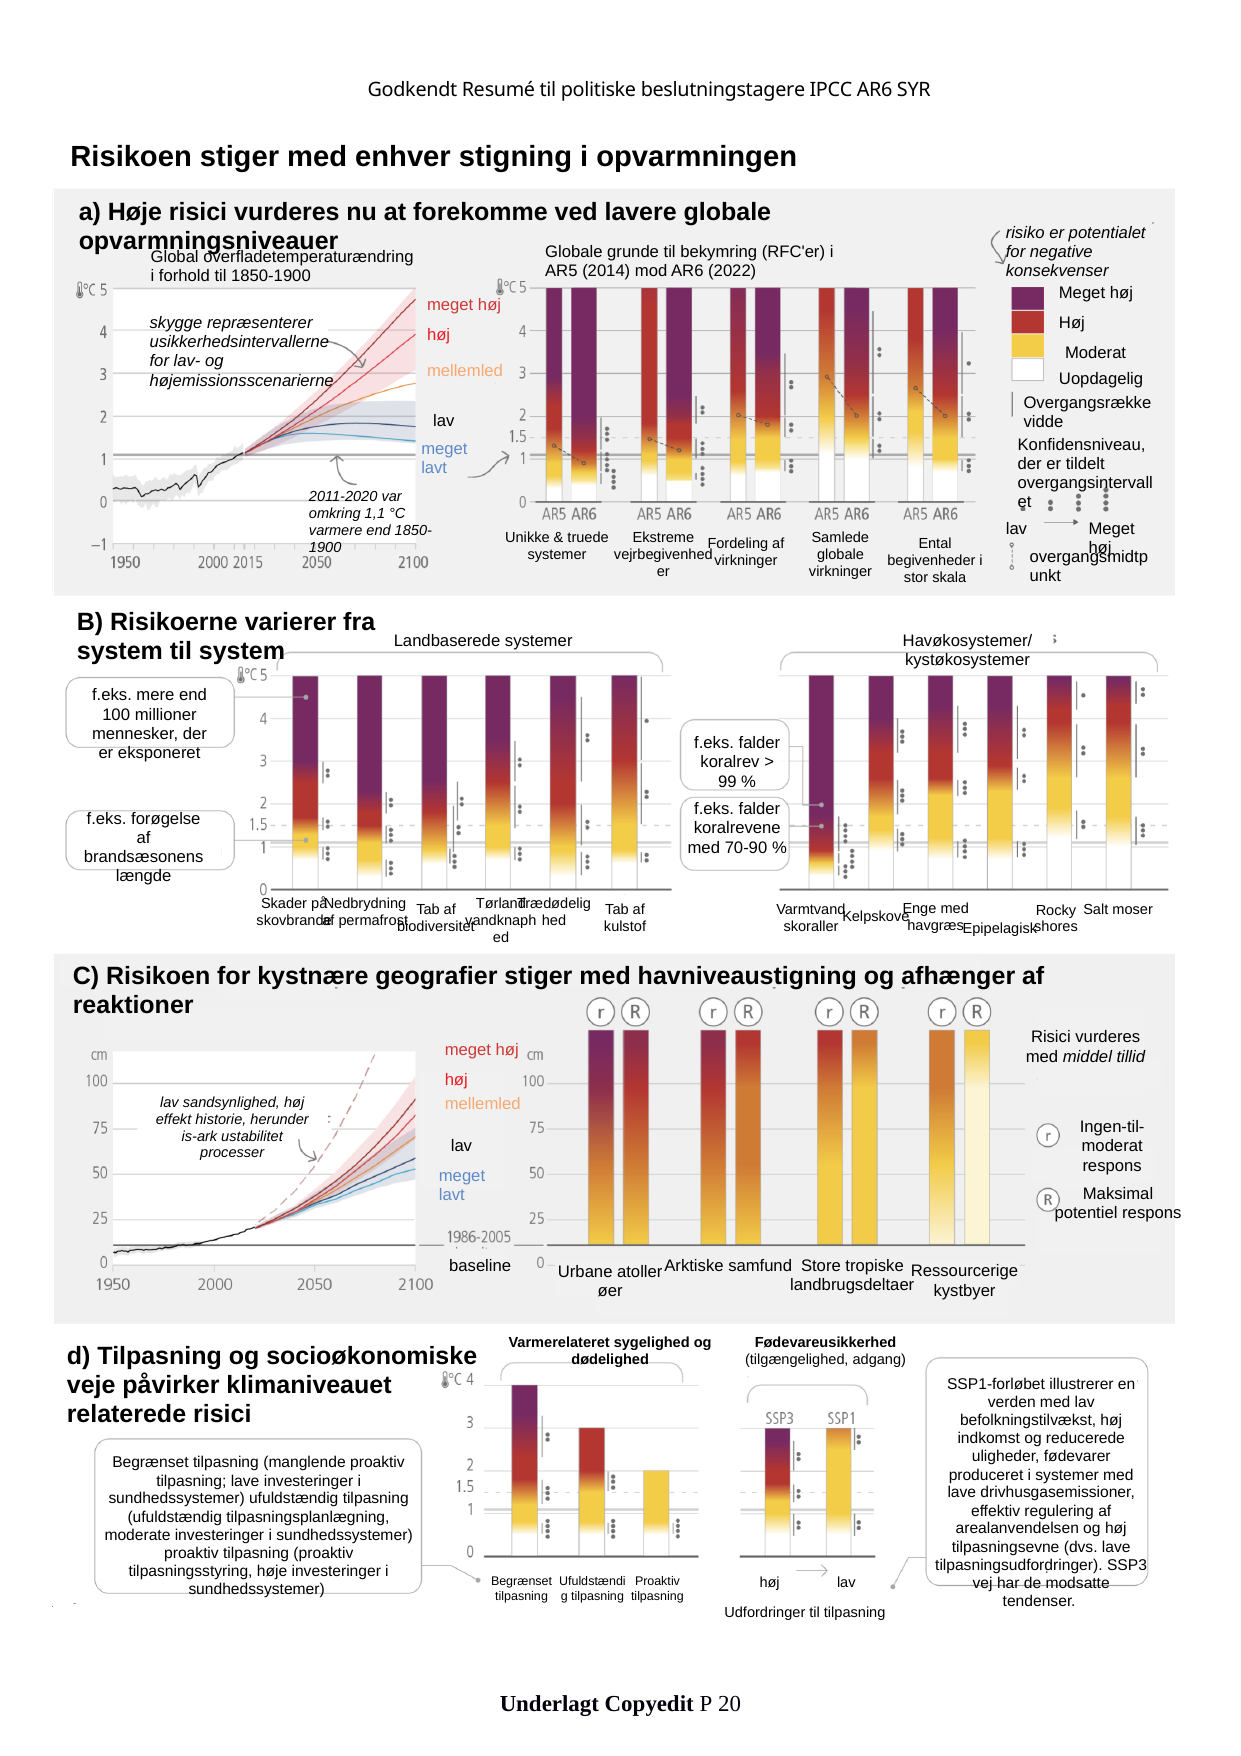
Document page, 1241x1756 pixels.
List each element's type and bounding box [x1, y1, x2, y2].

picture [52, 141, 1175, 1607]
